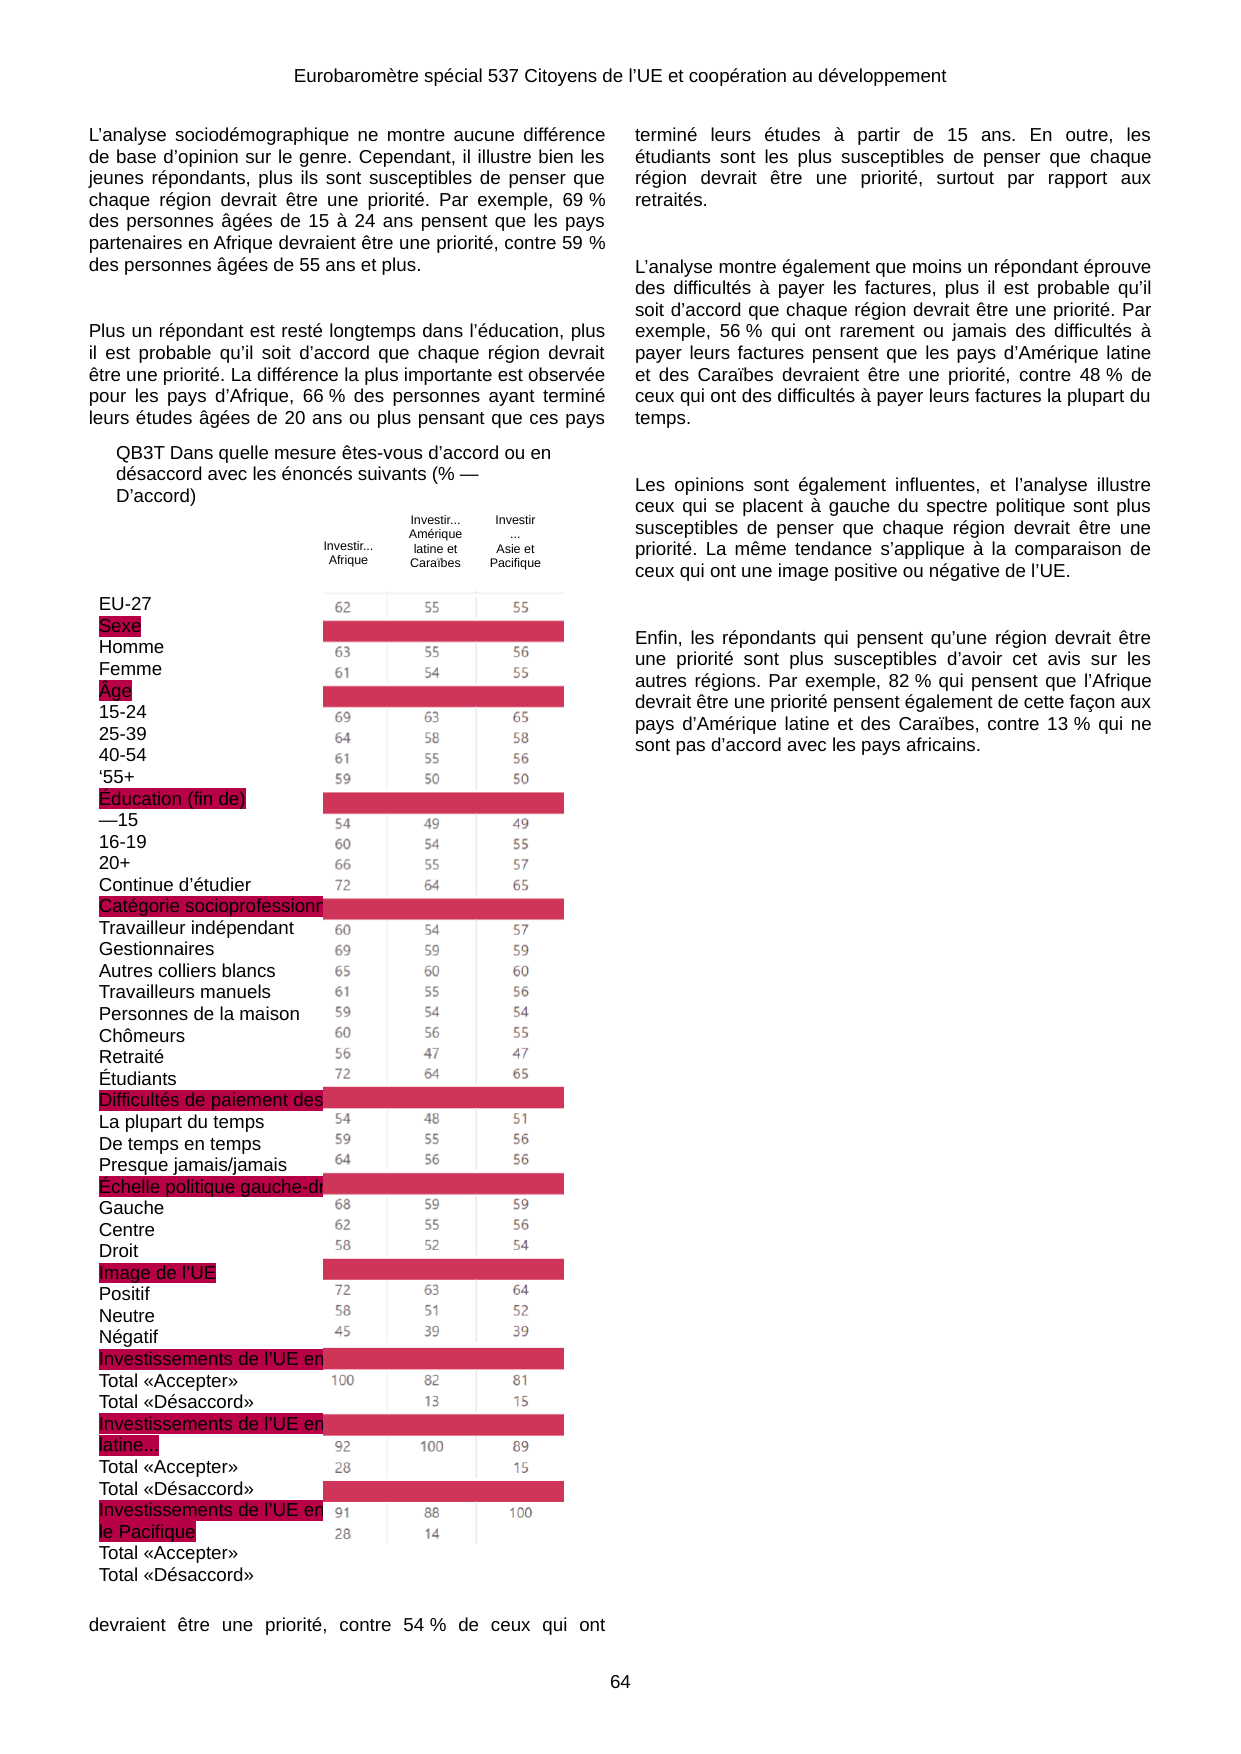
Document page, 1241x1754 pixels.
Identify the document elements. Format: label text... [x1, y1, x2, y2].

text Plus un répondant est resté longtemps dans l’éducation, plus il est probable qu’il soit d’accord que chaque région devrait être une priorité. La différence la plus importante est observée pour les pays d’Afrique, 66 % des personnes ayant terminé leurs études âgées de 20 ans ou plus pensant que ces pays devraient être une priorité, contre 54 % de ceux qui ont terminé leurs études à partir de 15 ans. En outre, les étudiants sont les plus susceptibles de penser que chaque région devrait être une priorité, surtout par rapport aux retraités. [88, 320, 605, 1636]
picture [323, 591, 564, 1544]
text L’analyse montre également que moins un répondant éprouve des difficultés à payer les factures, plus il est probable qu’il soit d’accord que chaque région devrait être une priorité. Par exemple, 56 % qui ont rarement ou jamais des difficultés à payer leurs factures pensent que les pays d’Amérique latine et des Caraïbes devraient être une priorité, contre 48 % de ceux qui ont des difficultés à payer leurs factures la plupart du temps. [635, 256, 1152, 428]
text L’analyse sociodémographique ne montre aucune différence de base d’opinion sur le genre. Cependant, il illustre bien les jeunes répondants, plus ils sont susceptibles de penser que chaque région devrait être une priorité. Par exemple, 69 % des personnes âgées de 15 à 24 ans pensent que les pays partenaires en Afrique devraient être une priorité, contre 59 % des personnes âgées de 55 ans et plus. [88, 124, 605, 275]
text Enfin, les répondants qui pensent qu’une région devrait être une priorité sont plus susceptibles d’avoir cet avis sur les autres régions. Par exemple, 82 % qui pensent que l’Afrique devrait être une priorité pensent également de cette façon aux pays d’Amérique latine et des Caraïbes, contre 13 % qui ne sont pas d’accord avec les pays africains. [635, 626, 1152, 756]
text Les opinions sont également influentes, et l’analyse illustre ceux qui se placent à gauche du spectre politique sont plus susceptibles de penser que chaque région devrait être une priorité. La même tendance s’applique à la comparaison de ceux qui ont une image positive ou négative de l’UE. [635, 473, 1152, 581]
text Plus un répondant est resté longtemps dans l’éducation, plus il est probable qu’il soit d’accord que chaque région devrait être une priorité. La différence la plus importante est observée pour les pays d’Afrique, 66 % des personnes ayant terminé leurs études âgées de 20 ans ou plus pensant que ces pays devraient être une priorité, contre 54 % de ceux qui ont terminé leurs études à partir de 15 ans. En outre, les étudiants sont les plus susceptibles de penser que chaque région devrait être une priorité, surtout par rapport aux retraités. [635, 124, 1152, 210]
